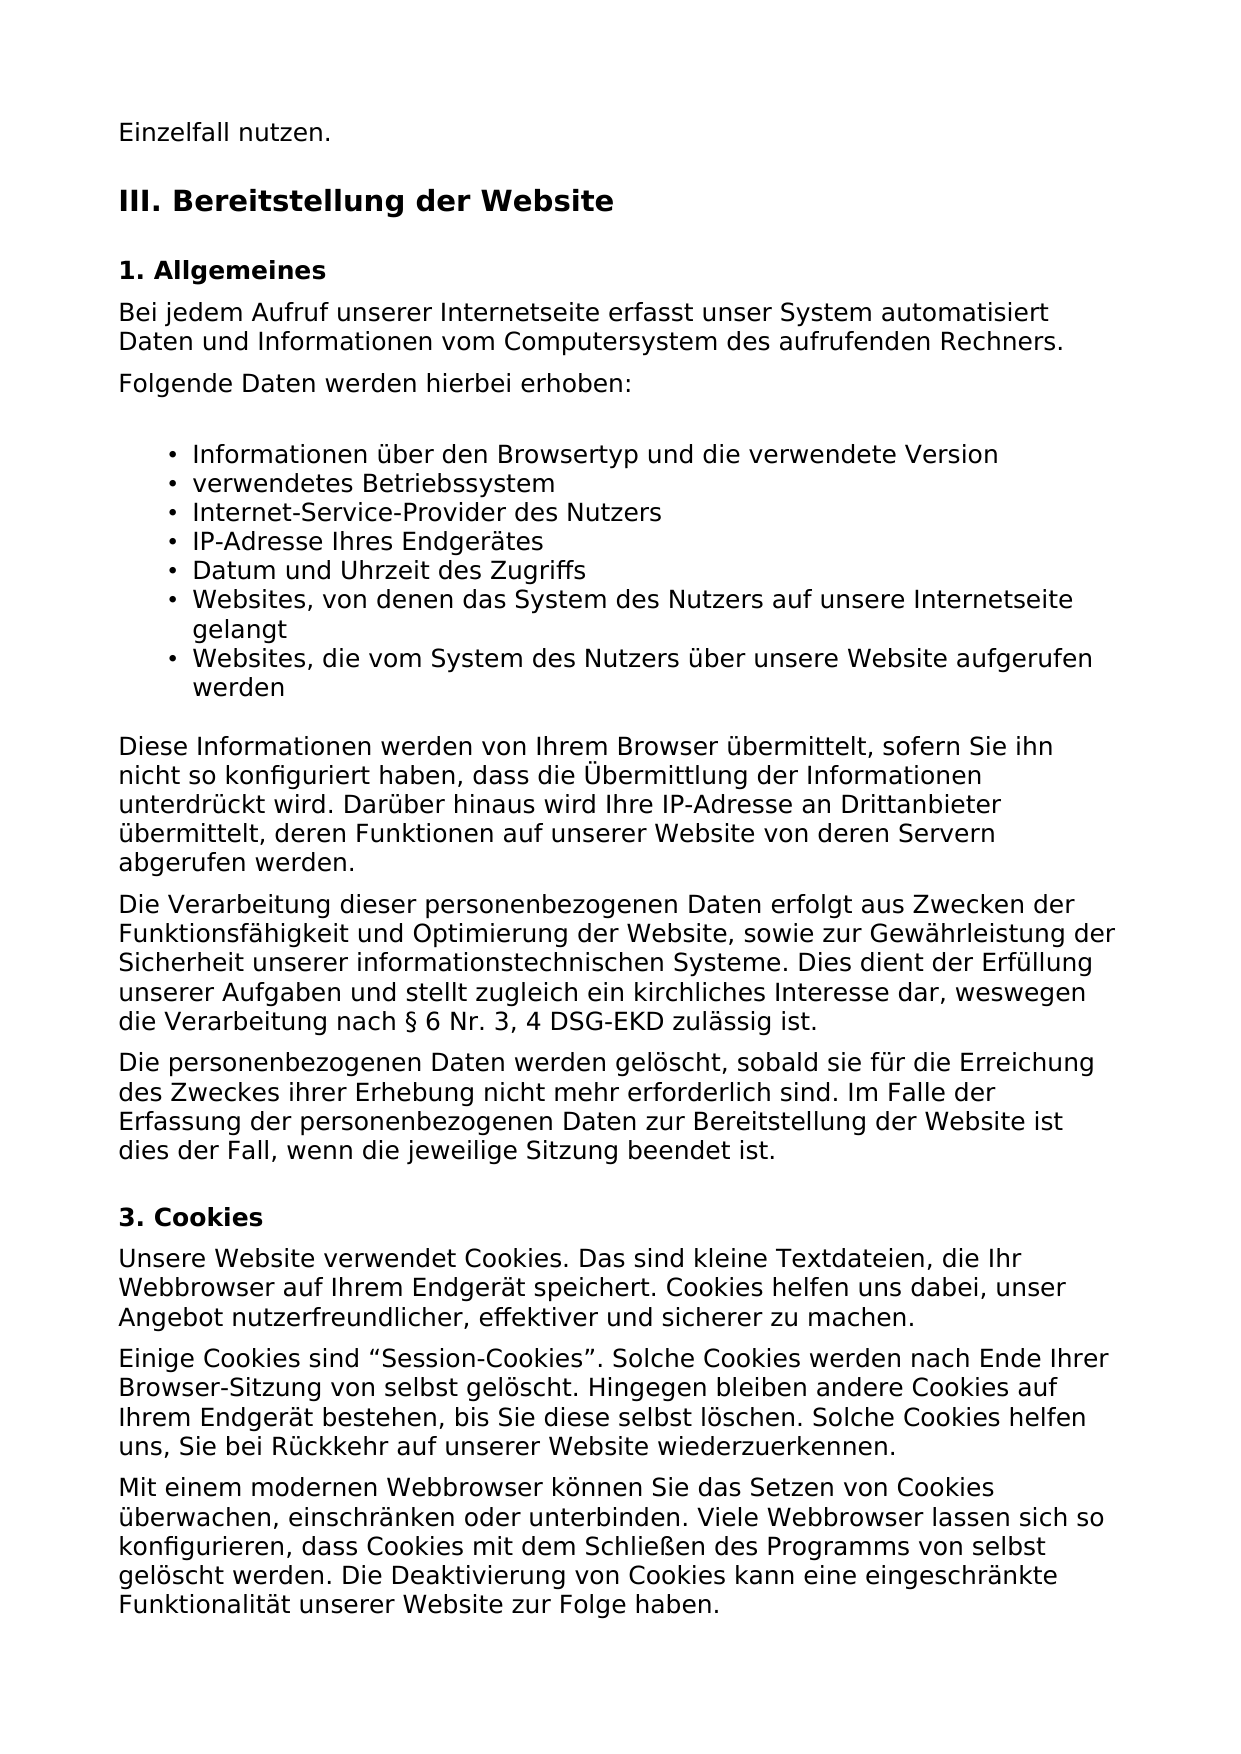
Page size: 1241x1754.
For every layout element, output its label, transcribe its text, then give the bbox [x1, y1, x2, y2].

text Die personenbezogenen Daten werden gelöscht, sobald sie für die Erreichung des Zweckes ihrer Erhebung nicht mehr erforderlich sind. Im Falle der Erfassung der personenbezogenen Daten zur Bereitstellung der Website ist dies der Fall, wenn die jeweilige Sitzung beendet ist. [118, 1048, 1122, 1165]
text Folgende Daten werden hierbei erhoben: [118, 369, 1122, 398]
text Die Verarbeitung dieser personenbezogenen Daten erfolgt aus Zwecken der Funktionsfähigkeit und Optimierung der Website, sowie zur Gewährleistung der Sicherheit unserer informationstechnischen Systeme. Dies dient der Erfüllung unserer Aufgaben und stellt zugleich ein kirchliches Interesse dar, weswegen die Verarbeitung nach § 6 Nr. 3, 4 DSG-EKD zulässig ist. [118, 890, 1122, 1036]
list IP-Adresse Ihres Endgerätes [177, 527, 1122, 557]
text Bei jedem Aufruf unserer Internetseite erfasst unser System automatisiert Daten und Informationen vom Computersystem des aufrufenden Rechners. [118, 298, 1122, 356]
subtitle III. Bereitstellung der Website [118, 185, 1122, 219]
text Mit einem modernen Webbrowser können Sie das Setzen von Cookies überwachen, einschränken oder unterbinden. Viele Webbrowser lassen sich so konfigurieren, dass Cookies mit dem Schließen des Programms von selbst gelöscht werden. Die Deaktivierung von Cookies kann eine eingeschränkte Funktionalität unserer Website zur Folge haben. [118, 1473, 1122, 1619]
text Diese Informationen werden von Ihrem Browser übermittelt, sofern Sie ihn nicht so konfiguriert haben, dass die Übermittlung der Informationen unterdrückt wird. Darüber hinaus wird Ihre IP-Adresse an Drittanbieter übermittelt, deren Funktionen auf unserer Website von deren Servern abgerufen werden. [118, 732, 1122, 878]
subtitle 3. Cookies [118, 1203, 1122, 1232]
list Informationen über den Browsertyp und die verwendete Version [177, 440, 1122, 469]
text Einige Cookies sind “Session-Cookies”. Solche Cookies werden nach Ende Ihrer Browser-Sitzung von selbst gelöscht. Hingegen bleiben andere Cookies auf Ihrem Endgerät bestehen, bis Sie diese selbst löschen. Solche Cookies helfen uns, Sie bei Rückkehr auf unserer Website wiederzuerkennen. [118, 1344, 1122, 1461]
subtitle 1. Allgemeines [118, 256, 1122, 285]
list verwendetes Betriebssystem [177, 469, 1122, 498]
list Websites, die vom System des Nutzers über unsere Website aufgerufen werden [177, 644, 1122, 702]
text Einzelfall nutzen. [118, 118, 1122, 147]
list Websites, von denen das System des Nutzers auf unsere Internetseite gelangt [177, 586, 1122, 644]
list Internet-Service-Provider des Nutzers [177, 498, 1122, 527]
list Datum und Uhrzeit des Zugriffs [177, 557, 1122, 586]
text Unsere Website verwendet Cookies. Das sind kleine Textdateien, die Ihr Webbrowser auf Ihrem Endgerät speichert. Cookies helfen uns dabei, unser Angebot nutzerfreundlicher, effektiver und sicherer zu machen. [118, 1244, 1122, 1332]
